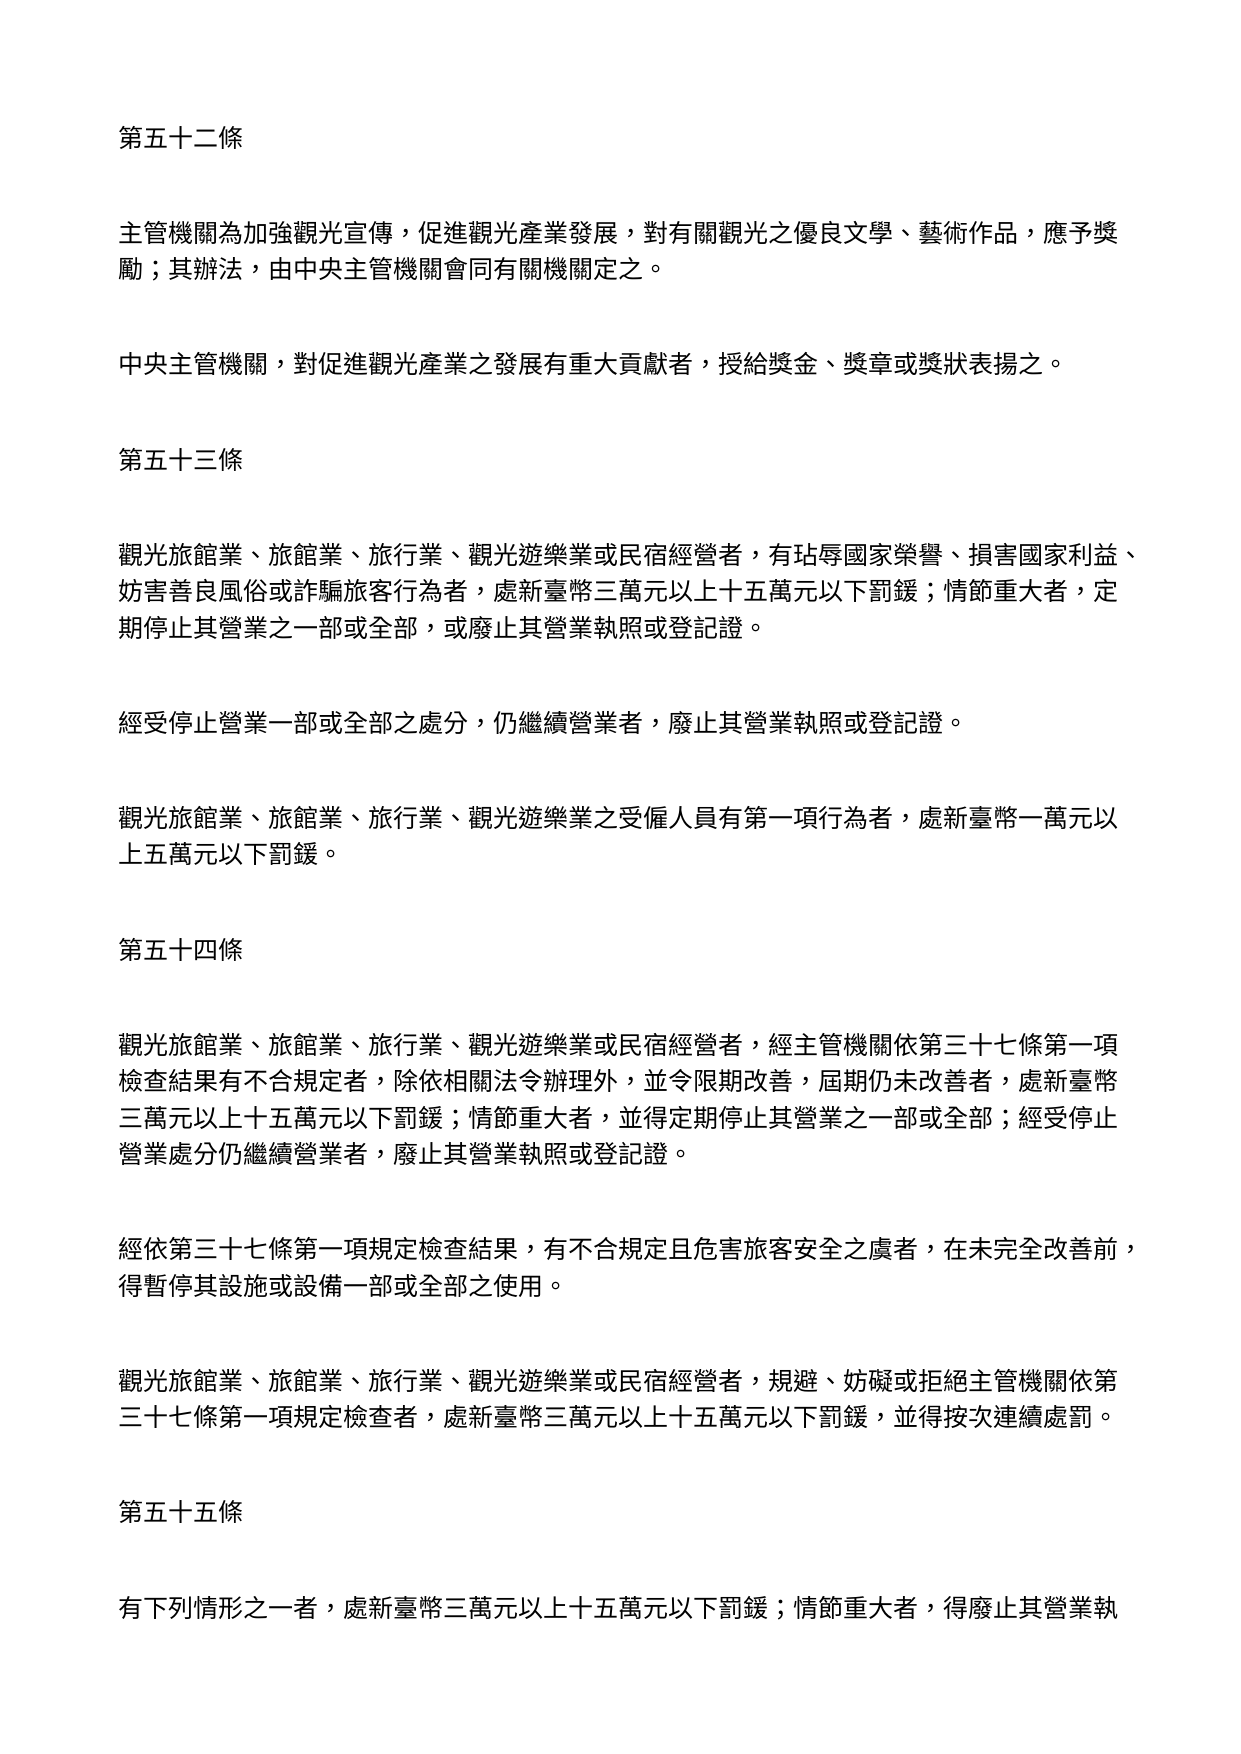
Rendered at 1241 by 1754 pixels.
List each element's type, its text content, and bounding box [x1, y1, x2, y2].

text 中央主管機關，對促進觀光產業之發展有重大貢獻者，授給獎金、獎章或獎狀表揚之。 [118, 345, 1122, 381]
text 觀光旅館業、旅館業、旅行業、觀光遊樂業或民宿經營者，有玷辱國家榮譽、損害國家利益、妨害善良風俗或詐騙旅客行為者，處新臺幣三萬元以上十五萬元以下罰鍰；情節重大者，定期停止其營業之一部或全部，或廢止其營業執照或登記證。 [118, 536, 1122, 644]
text 經依第三十七條第一項規定檢查結果，有不合規定且危害旅客安全之虞者，在未完全改善前，得暫停其設施或設備一部或全部之使用。 [118, 1230, 1122, 1302]
text 經受停止營業一部或全部之處分，仍繼續營業者，廢止其營業執照或登記證。 [118, 703, 1122, 740]
text 有下列情形之一者，處新臺幣三萬元以上十五萬元以下罰鍰；情節重大者，得廢止其營業執 [118, 1588, 1122, 1624]
text 第五十三條 [118, 440, 1122, 477]
text 觀光旅館業、旅館業、旅行業、觀光遊樂業或民宿經營者，經主管機關依第三十七條第一項檢查結果有不合規定者，除依相關法令辦理外，並令限期改善，屆期仍未改善者，處新臺幣三萬元以上十五萬元以下罰鍰；情節重大者，並得定期停止其營業之一部或全部；經受停止營業處分仍繼續營業者，廢止其營業執照或登記證。 [118, 1026, 1122, 1171]
text 第五十二條 [118, 118, 1122, 154]
text 觀光旅館業、旅館業、旅行業、觀光遊樂業之受僱人員有第一項行為者，處新臺幣一萬元以上五萬元以下罰鍰。 [118, 799, 1122, 871]
text 第五十五條 [118, 1493, 1122, 1529]
text 第五十四條 [118, 930, 1122, 967]
text 觀光旅館業、旅館業、旅行業、觀光遊樂業或民宿經營者，規避、妨礙或拒絕主管機關依第三十七條第一項規定檢查者，處新臺幣三萬元以上十五萬元以下罰鍰，並得按次連續處罰。 [118, 1361, 1122, 1434]
text 主管機關為加強觀光宣傳，促進觀光產業發展，對有關觀光之優良文學、藝術作品，應予獎勵；其辦法，由中央主管機關會同有關機關定之。 [118, 213, 1122, 286]
